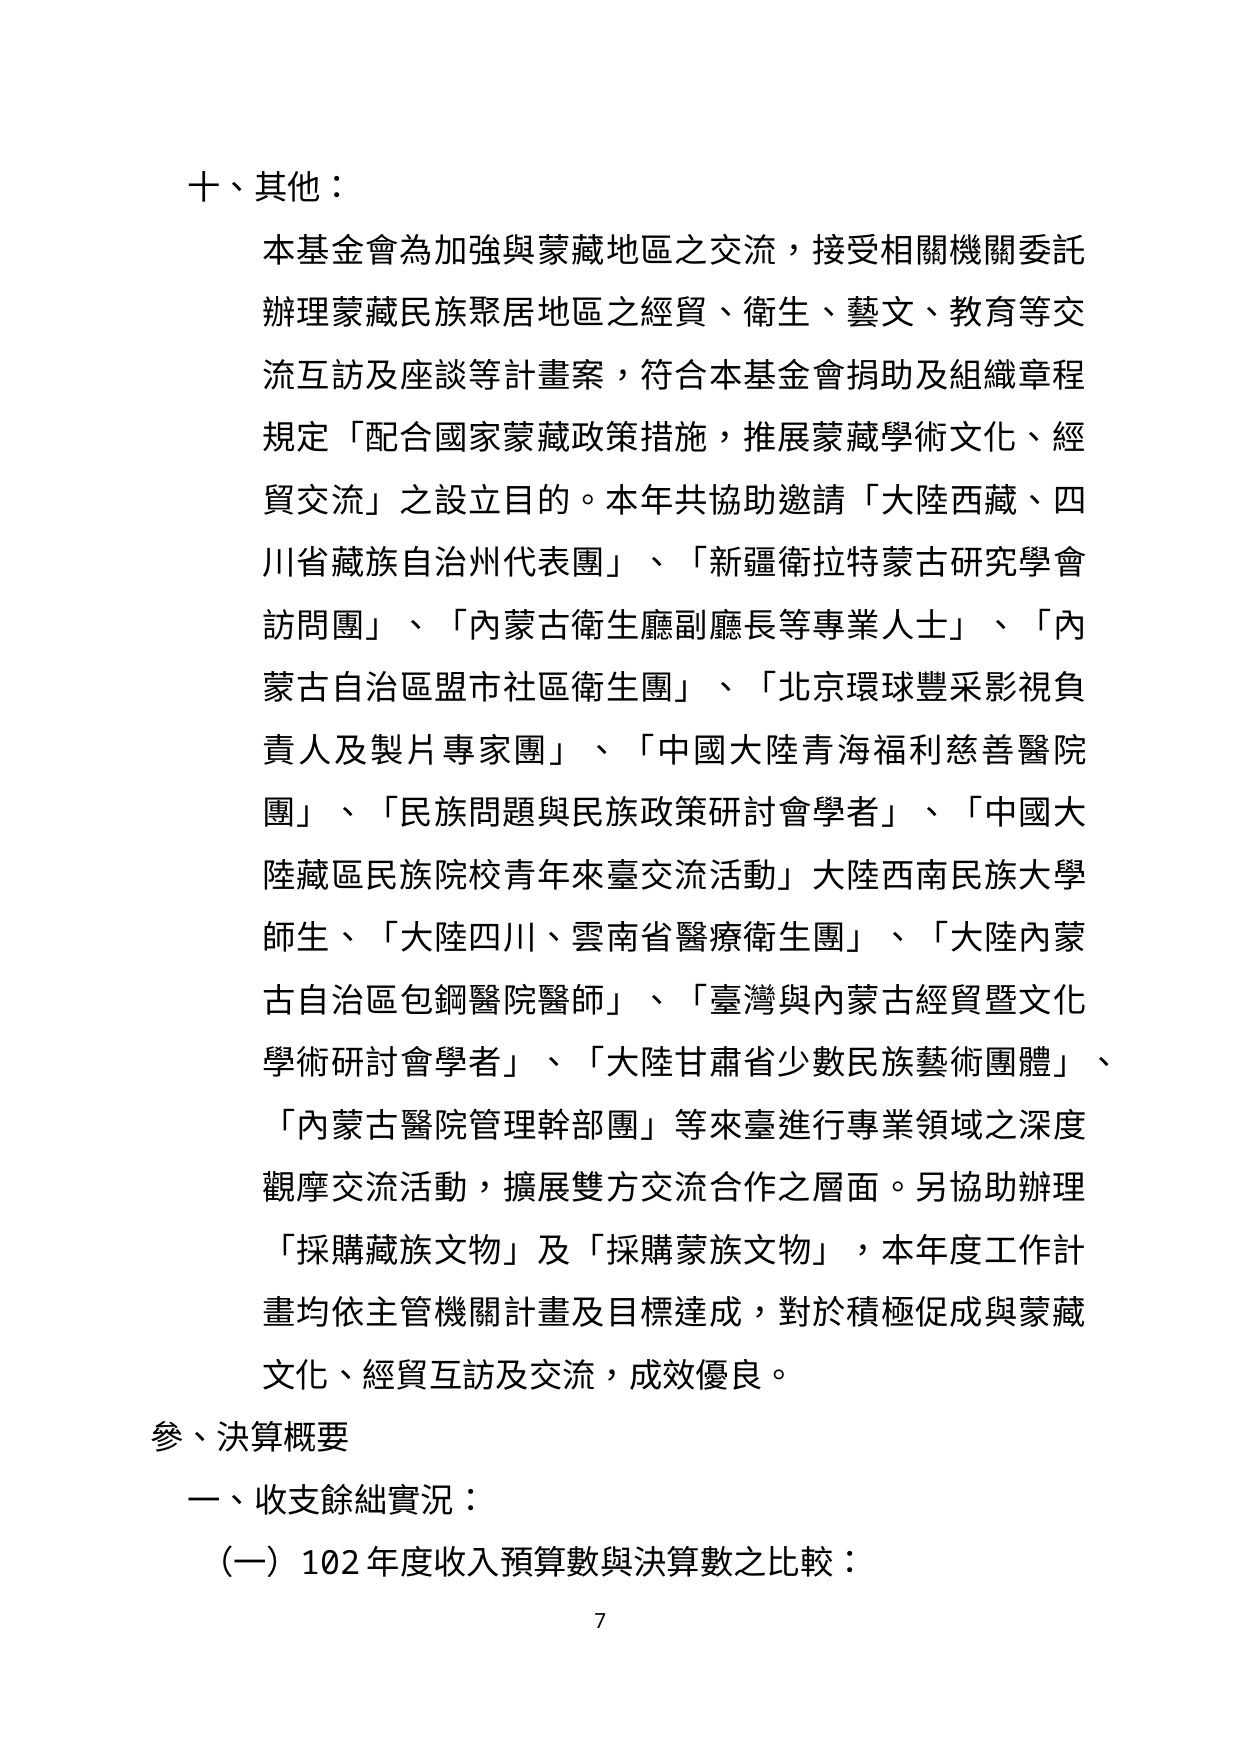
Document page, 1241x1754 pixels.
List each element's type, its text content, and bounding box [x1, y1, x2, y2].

text 十、其他： [187, 143, 1087, 206]
text （一）102年度收入預算數與決算數之比較： [200, 1518, 1087, 1581]
text 本基金會為加強與蒙藏地區之交流，接受相關機關委託辦理蒙藏民族聚居地區之經貿、衛生、藝文、教育等交流互訪及座談等計畫案，符合本基金會捐助及組織章程規定「配合國家蒙藏政策措施，推展蒙藏學術文化、經貿交流」之設立目的。本年共協助邀請「大陸西藏、四川省藏族自治州代表團」、「新疆衛拉特蒙古研究學會訪問團」、「內蒙古衛生廳副廳長等專業人士」、「內蒙古自治區盟市社區衛生團」、「北京環球豐采影視負責人及製片專家團」、「中國大陸青海福利慈善醫院團」、「民族問題與民族政策研討會學者」、「中國大陸藏區民族院校青年來臺交流活動」大陸西南民族大學師生、「大陸四川、雲南省醫療衛生團」、「大陸內蒙古自治區包鋼醫院醫師」、「臺灣與內蒙古經貿暨文化學術研討會學者」、「大陸甘肅省少數民族藝術團體」、「內蒙古醫院管理幹部團」等來臺進行專業領域之深度觀摩交流活動，擴展雙方交流合作之層面。另協助辦理「採購藏族文物」及「採購蒙族文物」，本年度工作計畫均依主管機關計畫及目標達成，對於積極促成與蒙藏文化、經貿互訪及交流，成效優良。 [262, 206, 1087, 1393]
text 一、收支餘絀實況： [187, 1456, 1087, 1518]
text 參、決算概要 [150, 1393, 1087, 1456]
